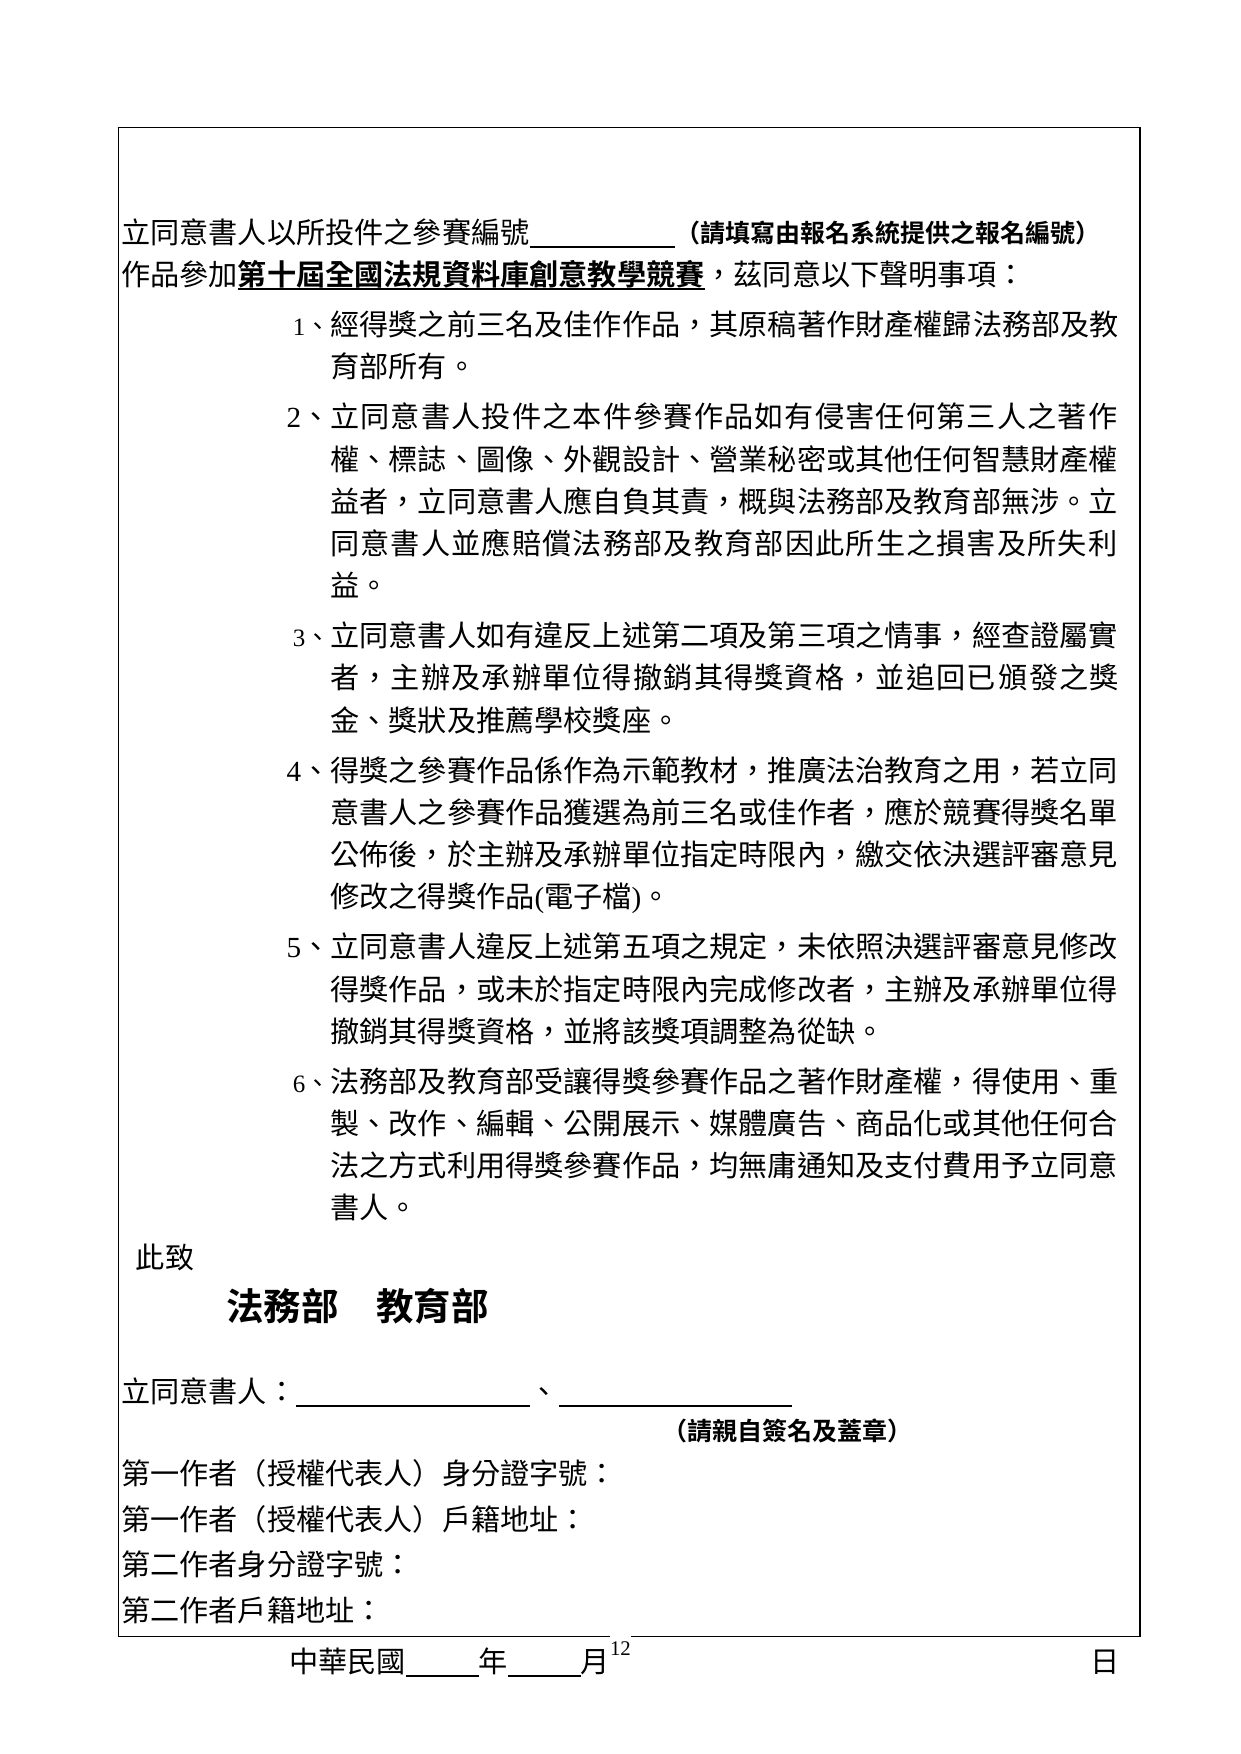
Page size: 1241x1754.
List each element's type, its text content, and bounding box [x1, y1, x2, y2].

table_header 立同意書人以所投件之參賽編號 （請填寫由報名系統提供之報名編號） 作品參加第十屆全國法規資料庫創意教學競賽，茲同意以下聲明事項： 經得獎之前三名及佳作作品，其原稿著作財產權歸法務部及教育部所有。 立同意書人投件之本件參賽作品如有侵害任何第三人之著作權、標誌、圖像、外觀設計、營業秘密或其他任何智慧財產權益者，立同意書人應自負其責，概與法務部及教育部無涉。立同意書人並應賠償法務部及教育部因此所生之損害及所失利益。 立同意書人如有違反上述第二項及第三項之情事，經查證屬實者，主辦及承辦單位得撤銷其得獎資格，並追回已頒發之獎金、獎狀及推薦學校獎座。 得獎之參賽作品係作為示範教材，推廣法治教育之用，若立同意書人之參賽作品獲選為前三名或佳作者，應於競賽得獎名單公佈後，於主辦及承辦單位指定時限內，繳交依決選評審意見修改之得獎作品(電子檔)。 立同意書人違反上述第五項之規定，未依照決選評審意見修改得獎作品，或未於指定時限內完成修改者，主辦及承辦單位得撤銷其得獎資格，並將該獎項調整為從缺。 法務部及教育部受讓得獎參賽作品之著作財產權，得使用、重製、改作、編輯、公開展示、媒體廣告、商品化或其他任何合法之方式利用得獎參賽作品，均無庸通知及支付費用予立同意書人。 此致 法務部 教育部 立同意書人： 、 （請親自簽名及蓋章） 第一作者（授權代表人）身分證字號： 第一作者（授權代表人）戶籍地址： 第二作者身分證字號： 第二作者戶籍地址： 中華民國 年 月 日 [119, 128, 1139, 1636]
